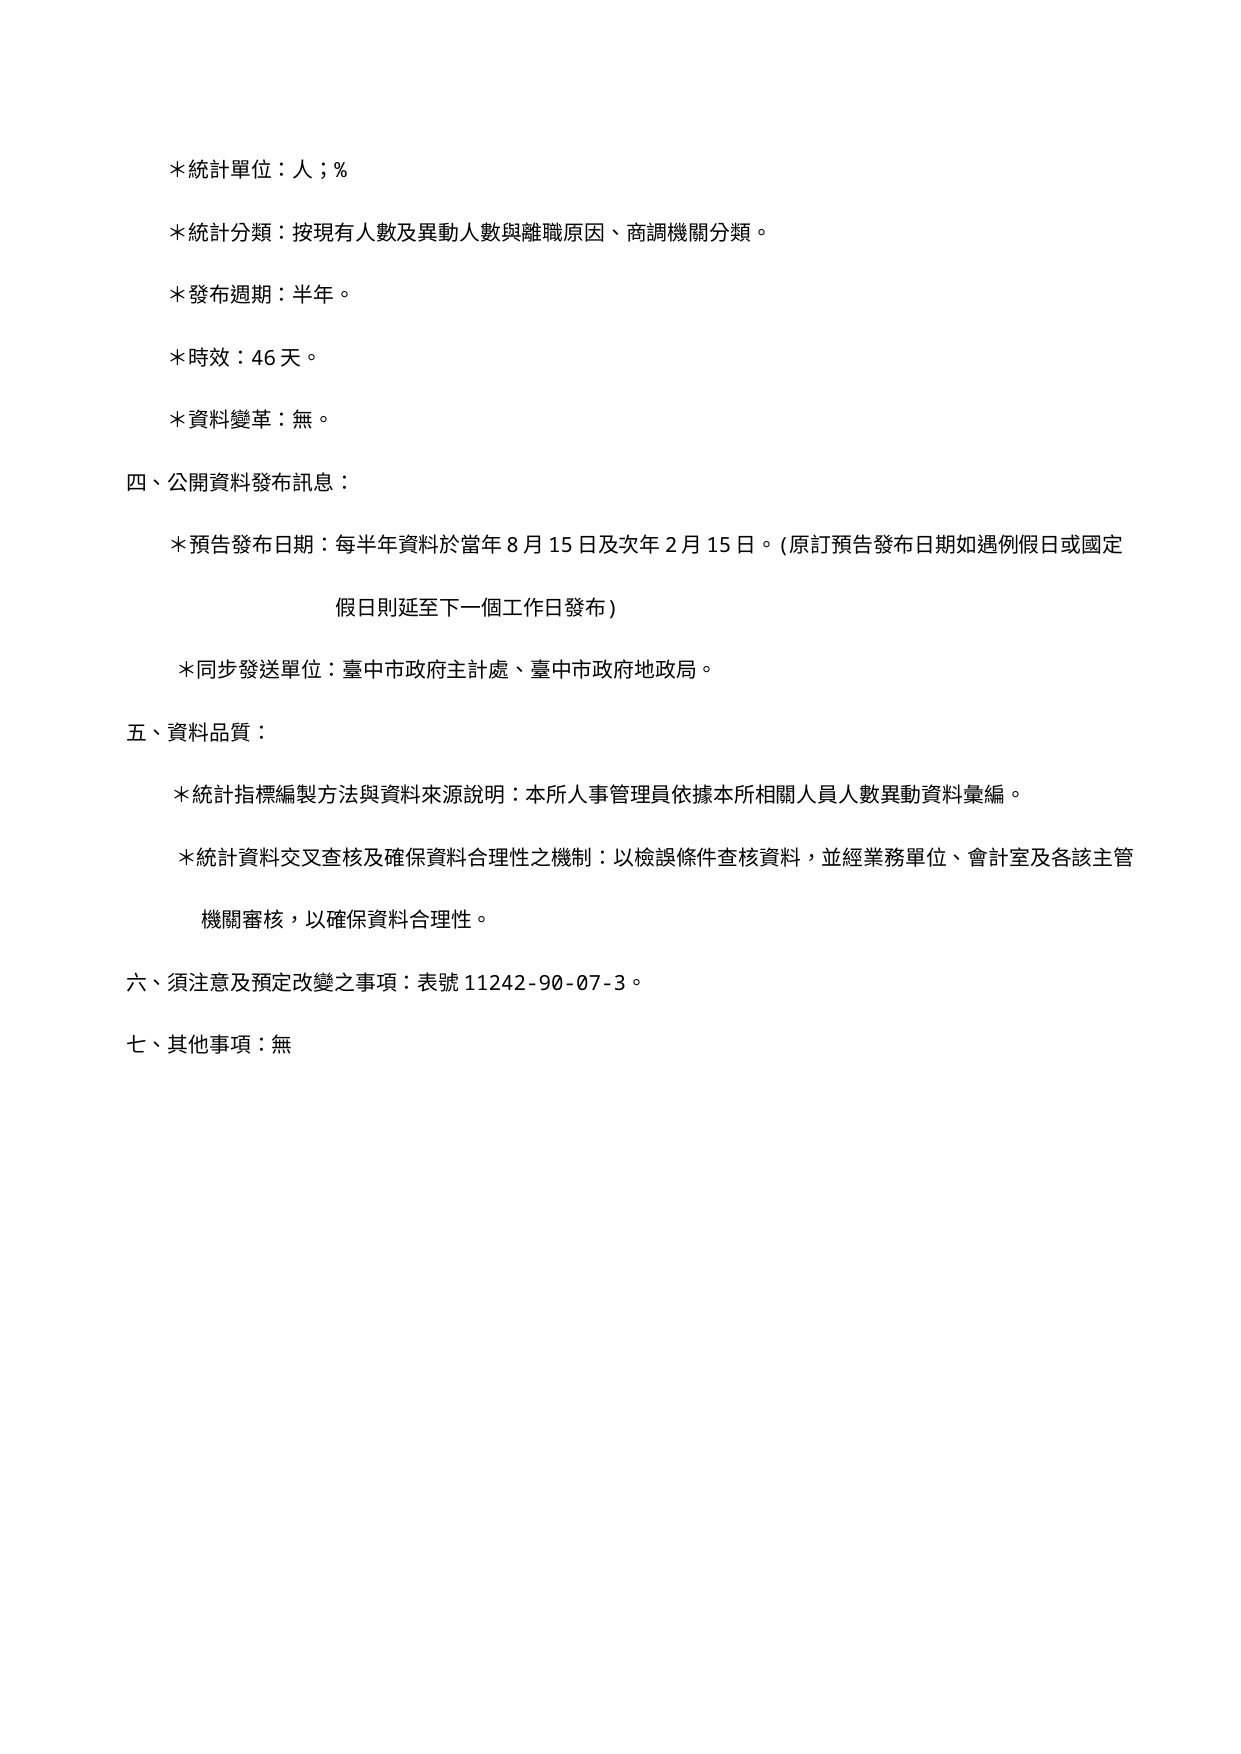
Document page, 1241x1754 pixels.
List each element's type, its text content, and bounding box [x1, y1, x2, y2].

table_cell ＊統計單位：人；% ＊統計分類：按現有人數及異動人數與離職原因、商調機關分類。 ＊發布週期：半年。 ＊時效：46天。 ＊資料變革：無。 [115, 127, 1240, 439]
table_cell 五、資料品質： ＊統計指標編製方法與資料來源說明：本所人事管理員依據本所相關人員人數異動資料彙編。 ＊統計資料交叉查核及確保資料合理性之機制：以檢誤條件查核資料，並經業務單位、會計室及各該主管 機關審核，以確保資料合理性。 [115, 690, 1240, 939]
table_cell 四、公開資料發布訊息： ＊預告發布日期：每半年資料於當年8月15日及次年2月15日。(原訂預告發布日期如遇例假日或國定 假日則延至下一個工作日發布) ＊同步發送單位：臺中市政府主計處、臺中市政府地政局。 [115, 440, 1240, 689]
table_cell [115, 1065, 1240, 1127]
table_cell 六、須注意及預定改變之事項：表號11242-90-07-3。 [115, 940, 1240, 1002]
table_cell 七、其他事項：無 [115, 1002, 1240, 1064]
